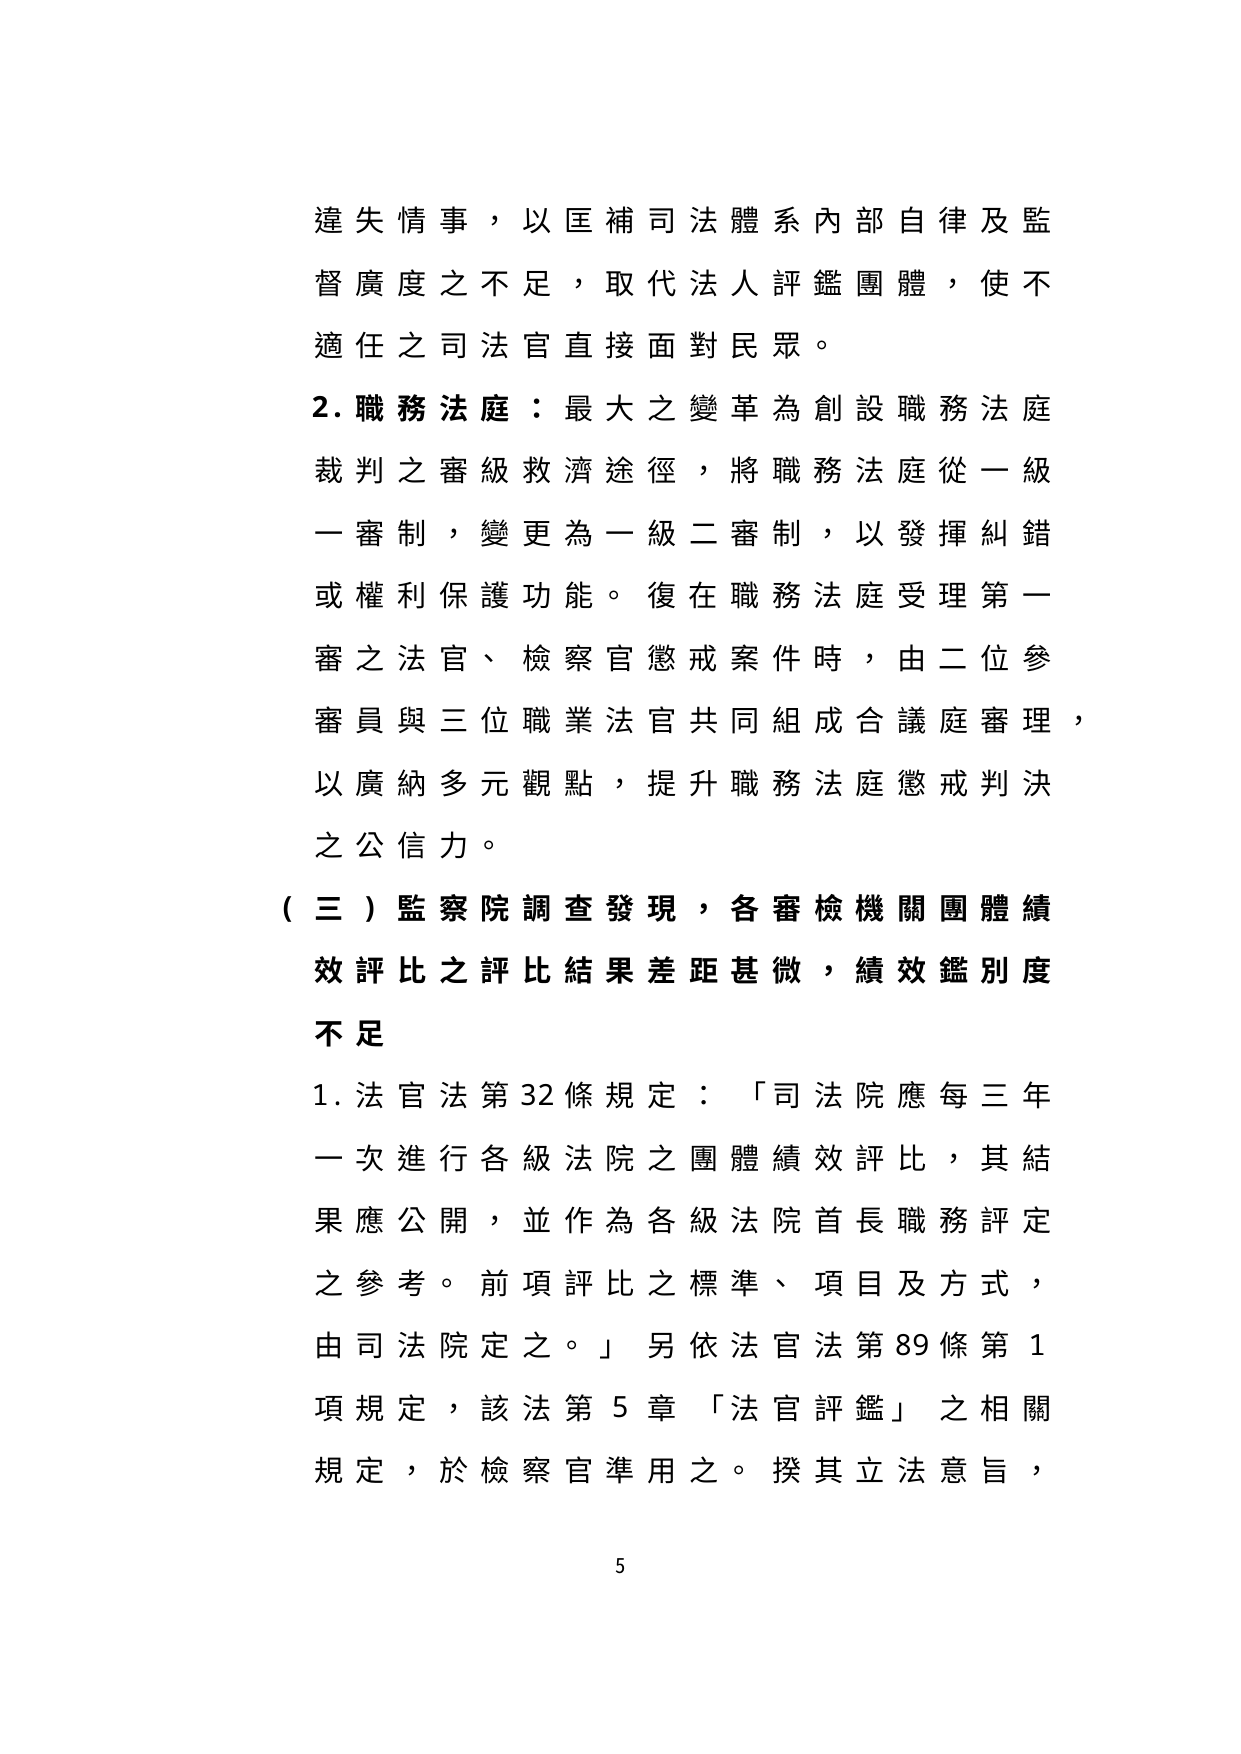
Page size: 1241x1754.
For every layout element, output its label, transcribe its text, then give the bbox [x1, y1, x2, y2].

text (三)監察院調查發現，各審檢機關團體績效評比之評比結果差距甚微，績效鑑別度不足 [242, 865, 1058, 1052]
text 1.法官法第32條規定：「司法院應每三年一次進行各級法院之團體績效評比，其結果應公開，並作為各級法院首長職務評定之參考。前項評比之標準、項目及方式，由司法院定之。」另依法官法第89條第1項規定，該法第5章「法官評鑑」之相關規定，於檢察官準用之。揆其立法意旨， [271, 1052, 1058, 1490]
text 2.職務法庭：最大之變革為創設職務法庭裁判之審級救濟途徑，將職務法庭從一級一審制，變更為一級二審制，以發揮糾錯或權利保護功能。復在職務法庭受理第一審之法官、檢察官懲戒案件時，由二位參審員與三位職業法官共同組成合議庭審理，以廣納多元觀點，提升職務法庭懲戒判決之公信力。 [271, 365, 1058, 865]
text 違失情事，以匡補司法體系內部自律及監督廣度之不足，取代法人評鑑團體，使不適任之司法官直接面對民眾。 [271, 177, 1058, 365]
